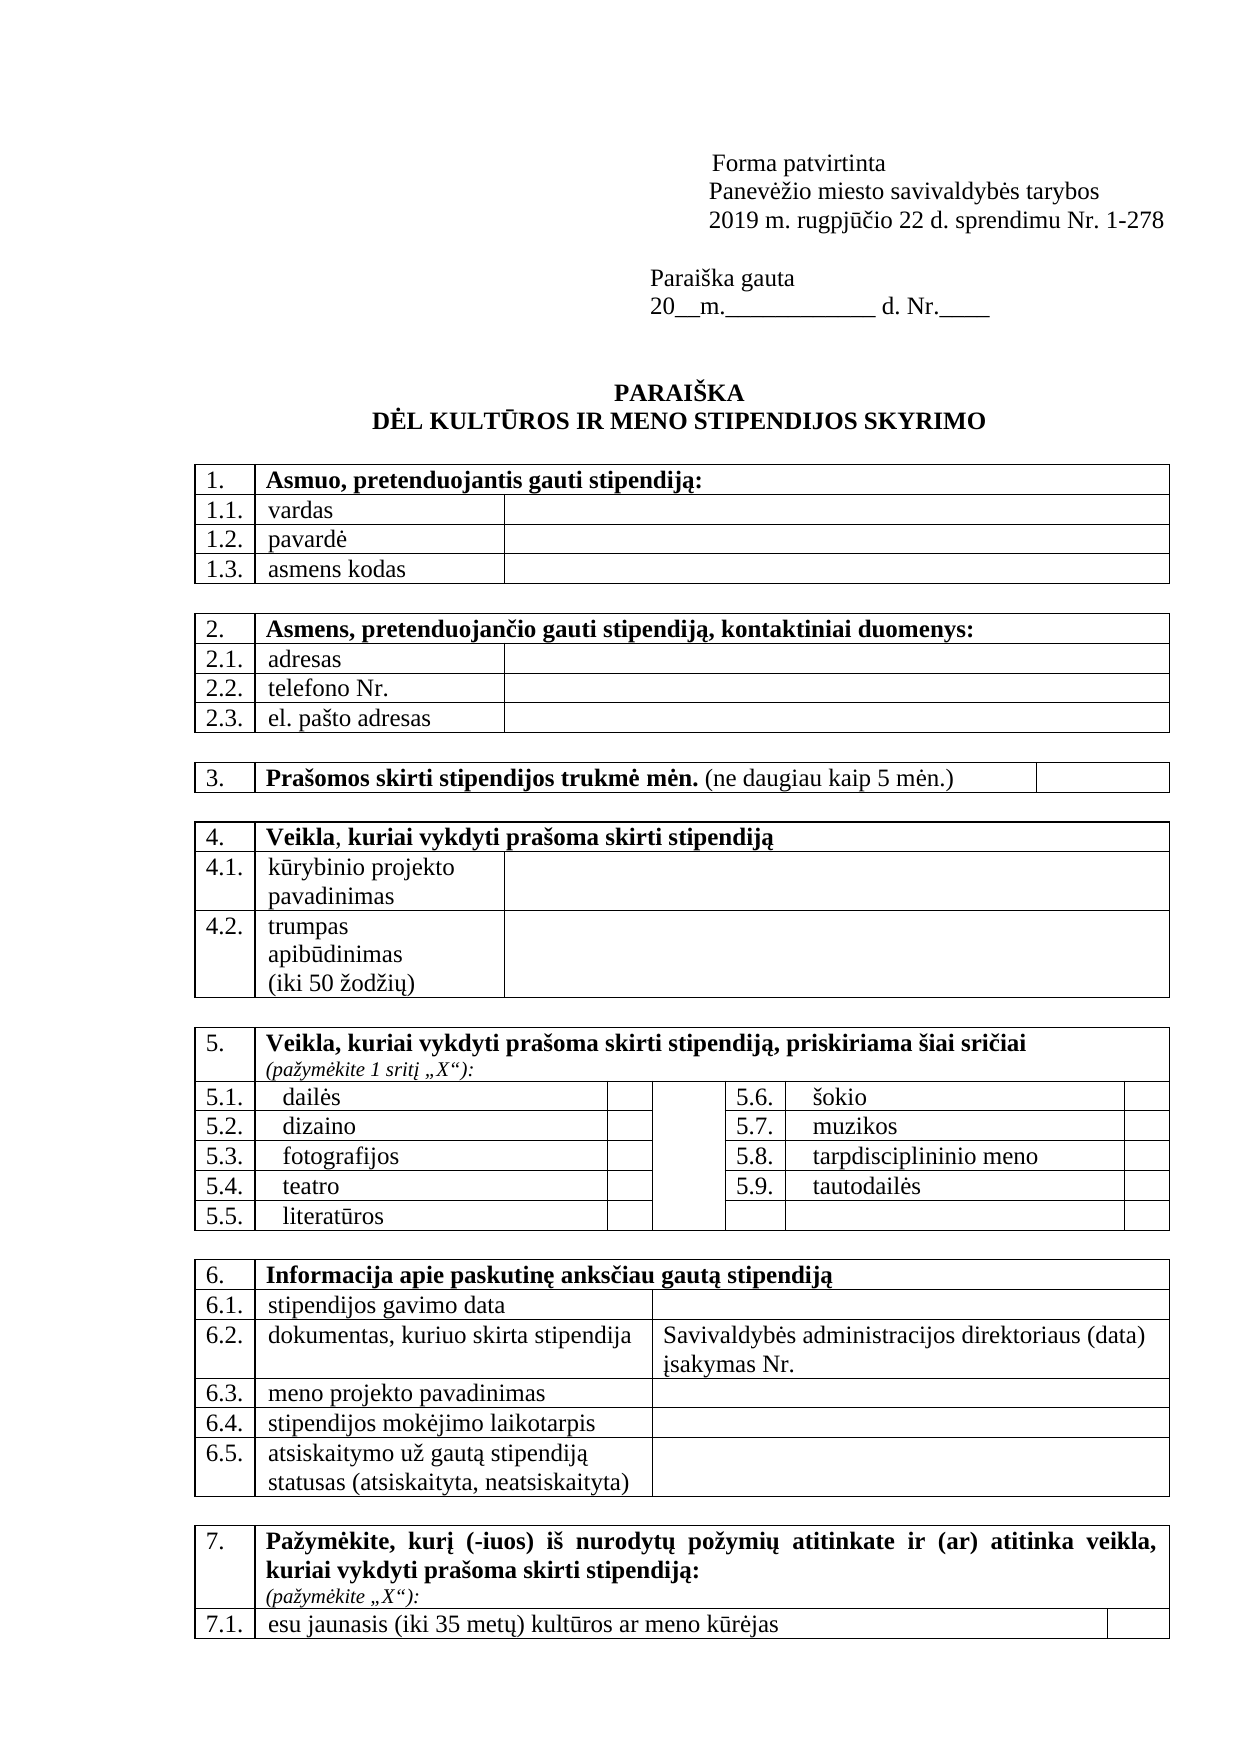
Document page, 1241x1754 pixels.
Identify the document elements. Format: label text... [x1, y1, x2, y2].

table_cell 7.1. [196, 1609, 254, 1638]
table_header 6. [196, 1260, 254, 1289]
table_cell 4.1. [196, 852, 254, 910]
table_cell 6.3. [196, 1379, 254, 1407]
text 2019 m. rugpjūčio 22 d. sprendimu Nr. 1-278 [709, 205, 1181, 234]
table_cell tautodailės [786, 1171, 1124, 1200]
table_header 1. [196, 465, 254, 494]
text Paraiška gauta [650, 263, 1181, 291]
table_cell 5.6. [726, 1082, 785, 1110]
table_cell 5.9. [726, 1171, 785, 1200]
table_header 7. [196, 1526, 254, 1608]
table_cell fotografijos [256, 1141, 607, 1170]
table_cell 2.2. [196, 674, 254, 702]
table_cell [505, 703, 1169, 732]
text Panevėžio miesto savivaldybės tarybos [709, 176, 1181, 205]
table_cell [1125, 1171, 1169, 1200]
table_cell 6.2. [196, 1320, 254, 1377]
table_cell 1.1. [196, 495, 254, 523]
table_cell 5.5. [196, 1201, 254, 1229]
table_cell 1.2. [196, 525, 254, 553]
table_cell adresas [256, 644, 504, 672]
table_cell [608, 1201, 652, 1229]
table_cell [505, 911, 1169, 997]
table_cell 2.1. [196, 644, 254, 672]
table_cell meno projekto pavadinimas [256, 1379, 652, 1407]
table_cell literatūros [256, 1201, 607, 1229]
table_cell kūrybinio projekto pavadinimas [256, 852, 504, 910]
table_cell 5.7. [726, 1111, 785, 1140]
table_cell [653, 1082, 725, 1229]
table_header 2. [196, 614, 254, 643]
table_cell [1108, 1609, 1169, 1638]
table_cell dokumentas, kuriuo skirta stipendija [256, 1320, 652, 1377]
table_cell [505, 644, 1169, 672]
table_cell 5.3. [196, 1141, 254, 1170]
table_header Veikla, kuriai vykdyti prašoma skirti stipendiją [256, 823, 1169, 851]
table_cell vardas [256, 495, 504, 523]
table_cell [505, 674, 1169, 702]
table_cell 4.2. [196, 911, 254, 997]
table_cell [608, 1082, 652, 1110]
table_cell [653, 1290, 1169, 1319]
table_cell [505, 495, 1169, 523]
table_cell muzikos [786, 1111, 1124, 1140]
table_cell stipendijos mokėjimo laikotarpis [256, 1408, 652, 1437]
table_cell šokio [786, 1082, 1124, 1110]
table_cell [1125, 1082, 1169, 1110]
table_cell [1125, 1141, 1169, 1170]
table_cell 5.2. [196, 1111, 254, 1140]
table_cell trumpas apibūdinimas (iki 50 žodžių) [256, 911, 504, 997]
table_cell [608, 1171, 652, 1200]
table_header Asmens, pretenduojančio gauti stipendiją, kontaktiniai duomenys: [256, 614, 1169, 643]
table_cell [653, 1379, 1169, 1407]
table_cell [786, 1201, 1124, 1229]
table_header [1037, 763, 1169, 792]
table_header 4. [196, 823, 254, 851]
table_cell asmens kodas [256, 554, 504, 583]
table_cell tarpdisciplininio meno [786, 1141, 1124, 1170]
table_cell telefono Nr. [256, 674, 504, 702]
table_cell stipendijos gavimo data [256, 1290, 652, 1319]
table_cell 2.3. [196, 703, 254, 732]
table_cell 6.4. [196, 1408, 254, 1437]
table_cell [1125, 1201, 1169, 1229]
table_cell 5.8. [726, 1141, 785, 1170]
text DĖL KULTŪROS IR MENO STIPENDIJOS SKYRIMO [177, 406, 1181, 435]
table_cell [1125, 1111, 1169, 1140]
table_cell dailės [256, 1082, 607, 1110]
table_header 5. [196, 1028, 254, 1081]
table_cell 5.1. [196, 1082, 254, 1110]
table_cell esu jaunasis (iki 35 metų) kultūros ar meno kūrėjas [256, 1609, 1107, 1638]
table_header Asmuo, pretenduojantis gauti stipendiją: [256, 465, 1169, 494]
table_header Prašomos skirti stipendijos trukmė mėn. (ne daugiau kaip 5 mėn.) [256, 763, 1036, 792]
table_cell [608, 1141, 652, 1170]
table_header Veikla, kuriai vykdyti prašoma skirti stipendiją, priskiriama šiai sričiai (pažymėkite 1 sritį „X“): [256, 1028, 1169, 1081]
table_cell dizaino [256, 1111, 607, 1140]
table_cell [505, 852, 1169, 910]
table_cell [505, 525, 1169, 553]
table_cell [608, 1111, 652, 1140]
table_header 3. [196, 763, 254, 792]
table_cell Savivaldybės administracijos direktoriaus (data) įsakymas Nr. [653, 1320, 1169, 1377]
table_cell 5.4. [196, 1171, 254, 1200]
table_cell [726, 1201, 785, 1229]
table_cell teatro [256, 1171, 607, 1200]
text 20__m.____________ d. Nr.____ [650, 291, 1181, 320]
table_header Pažymėkite, kurį (-iuos) iš nurodytų požymių atitinkate ir (ar) atitinka veikla, kuriai vykdyti prašoma skirti stipendiją: (pažymėkite „X“): [256, 1526, 1169, 1608]
table_cell [653, 1438, 1169, 1496]
table_header Informacija apie paskutinę anksčiau gautą stipendiją [256, 1260, 1169, 1289]
table_cell [505, 554, 1169, 583]
text PARAIŠKA [177, 378, 1181, 406]
table_cell atsiskaitymo už gautą stipendiją statusas (atsiskaityta, neatsiskaityta) [256, 1438, 652, 1496]
table_cell el. pašto adresas [256, 703, 504, 732]
table_cell 1.3. [196, 554, 254, 583]
text Forma patvirtinta [466, 148, 1181, 176]
table_cell 6.1. [196, 1290, 254, 1319]
table_cell 6.5. [196, 1438, 254, 1496]
table_cell pavardė [256, 525, 504, 553]
table_cell [653, 1408, 1169, 1437]
